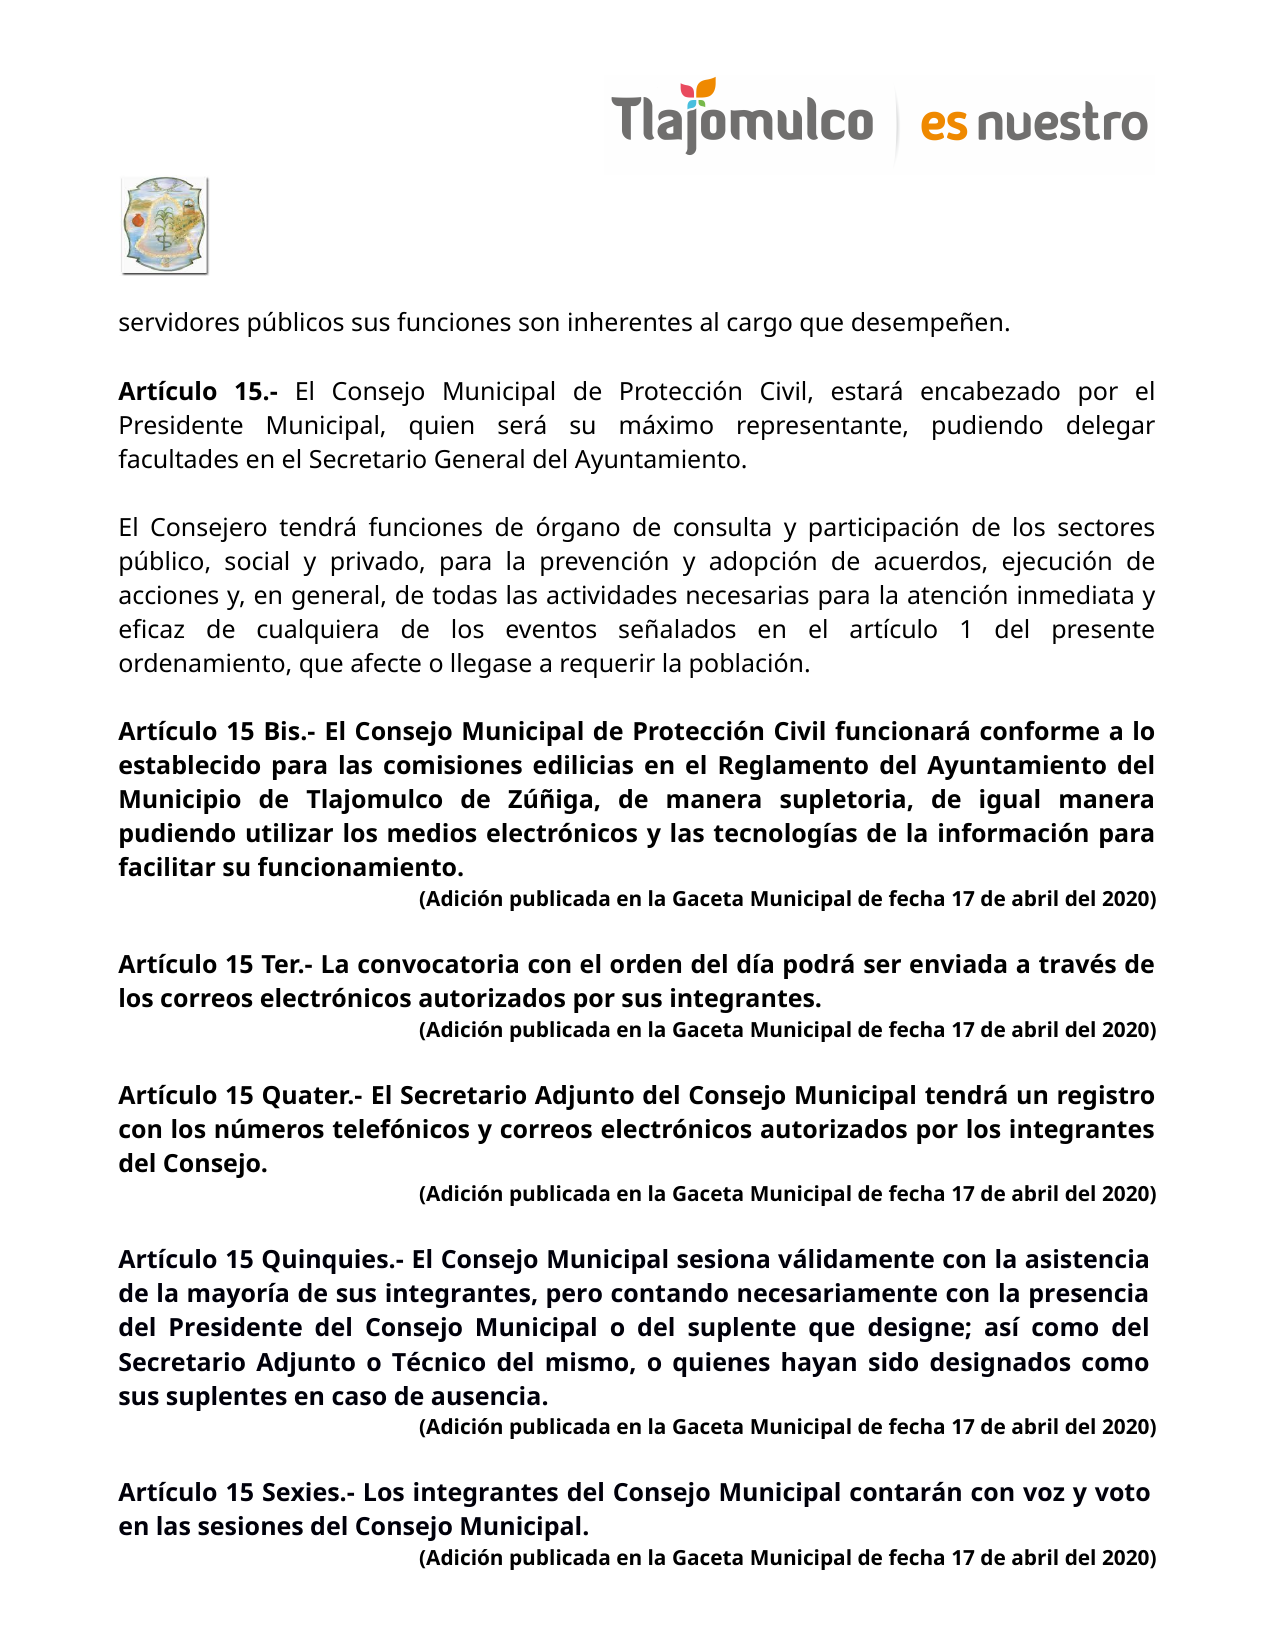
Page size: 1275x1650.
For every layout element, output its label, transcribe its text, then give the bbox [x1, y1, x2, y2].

text (Adición publicada en la Gaceta Municipal de fecha 17 de abril del 2020) [118, 1179, 1157, 1208]
text (Adición publicada en la Gaceta Municipal de fecha 17 de abril del 2020) [118, 1015, 1157, 1043]
text Artículo 15 Bis.- El Consejo Municipal de Protección Civil funcionará conforme a lo establecido para las comisiones edilicias en el Reglamento del Ayuntamiento del Municipio de Tlajomulco de Zúñiga, de manera supletoria, de igual manera pudiendo utilizar los medios electrónicos y las tecnologías de la información para facilitar su funcionamiento. [118, 714, 1157, 884]
text Artículo 15.- El Consejo Municipal de Protección Civil, estará encabezado por el Presidente Municipal, quien será su máximo representante, pudiendo delegar facultades en el Secretario General del Ayuntamiento. [118, 373, 1157, 475]
text Artículo 15 Sexies.- Los integrantes del Consejo Municipal contarán con voz y voto en las sesiones del Consejo Municipal. [118, 1475, 1152, 1543]
text (Adición publicada en la Gaceta Municipal de fecha 17 de abril del 2020) [118, 884, 1157, 913]
text servidores públicos sus funciones son inherentes al cargo que desempeñen. [118, 305, 1157, 339]
text Artículo 15 Quinquies.- El Consejo Municipal sesiona válidamente con la asistencia de la mayoría de sus integrantes, pero contando necesariamente con la presencia del Presidente del Consejo Municipal o del suplente que designe; así como del Secretario Adjunto o Técnico del mismo, o quienes hayan sido designados como sus suplentes en caso de ausencia. [118, 1242, 1152, 1412]
text Artículo 15 Ter.- La convocatoria con el orden del día podrá ser enviada a través de los correos electrónicos autorizados por sus integrantes. [118, 947, 1157, 1015]
text (Adición publicada en la Gaceta Municipal de fecha 17 de abril del 2020) [118, 1412, 1157, 1441]
text (Adición publicada en la Gaceta Municipal de fecha 17 de abril del 2020) [118, 1543, 1157, 1571]
text El Consejero tendrá funciones de órgano de consulta y participación de los sectores público, social y privado, para la prevención y adopción de acuerdos, ejecución de acciones y, en general, de todas las actividades necesarias para la atención inmediata y eficaz de cualquiera de los eventos señalados en el artículo 1 del presente ordenamiento, que afecte o llegase a requerir la población. [118, 509, 1157, 680]
text Artículo 15 Quater.- El Secretario Adjunto del Consejo Municipal tendrá un registro con los números telefónicos y correos electrónicos autorizados por los integrantes del Consejo. [118, 1077, 1157, 1179]
